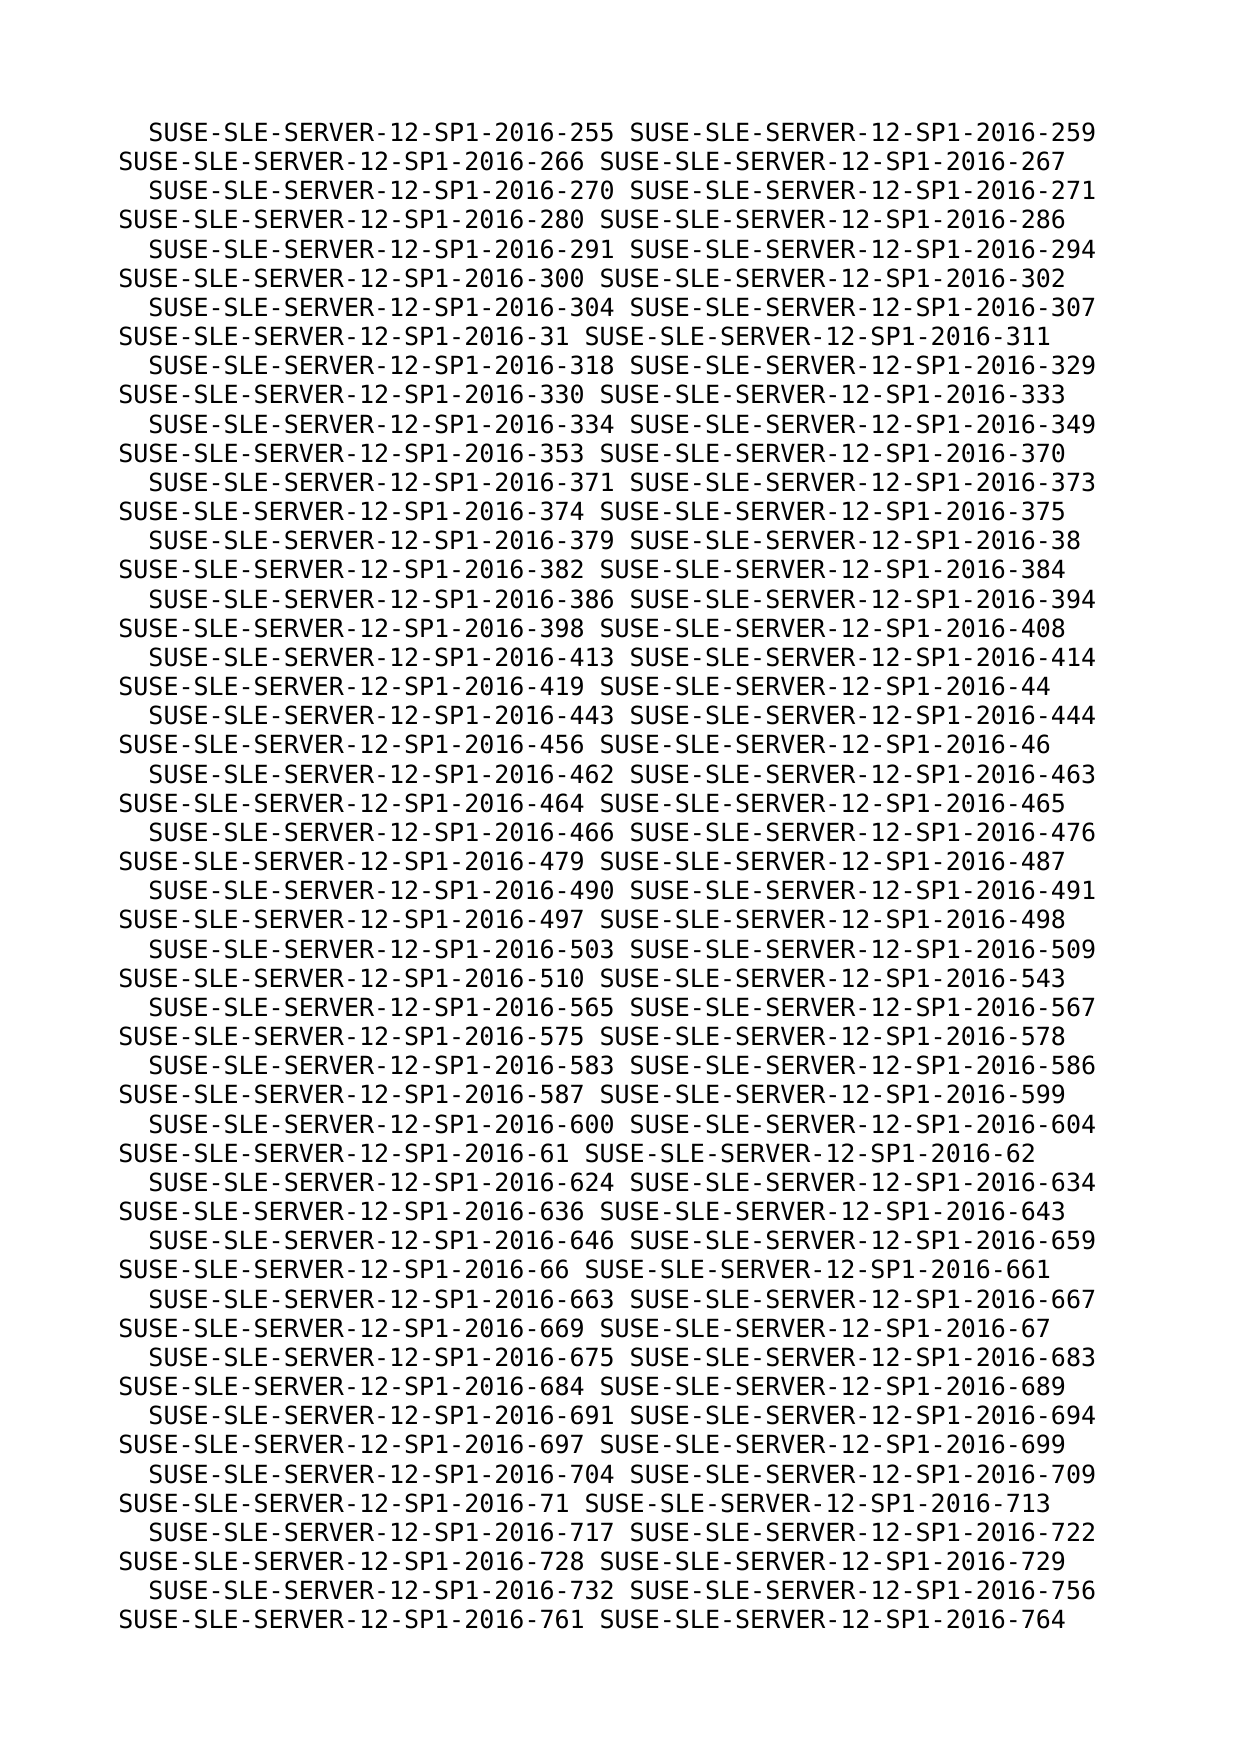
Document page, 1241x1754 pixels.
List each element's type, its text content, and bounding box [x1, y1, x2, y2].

text SUSE-SLE-SERVER-12-SP1-2016-255 SUSE-SLE-SERVER-12-SP1-2016-259 SUSE-SLE-SERVER-12-SP1-2016-266 SUSE-SLE-SERVER-12-SP1-2016-267 SUSE-SLE-SERVER-12-SP1-2016-270 SUSE-SLE-SERVER-12-SP1-2016-271 SUSE-SLE-SERVER-12-SP1-2016-280 SUSE-SLE-SERVER-12-SP1-2016-286 SUSE-SLE-SERVER-12-SP1-2016-291 SUSE-SLE-SERVER-12-SP1-2016-294 SUSE-SLE-SERVER-12-SP1-2016-300 SUSE-SLE-SERVER-12-SP1-2016-302 SUSE-SLE-SERVER-12-SP1-2016-304 SUSE-SLE-SERVER-12-SP1-2016-307 SUSE-SLE-SERVER-12-SP1-2016-31 SUSE-SLE-SERVER-12-SP1-2016-311 SUSE-SLE-SERVER-12-SP1-2016-318 SUSE-SLE-SERVER-12-SP1-2016-329 SUSE-SLE-SERVER-12-SP1-2016-330 SUSE-SLE-SERVER-12-SP1-2016-333 SUSE-SLE-SERVER-12-SP1-2016-334 SUSE-SLE-SERVER-12-SP1-2016-349 SUSE-SLE-SERVER-12-SP1-2016-353 SUSE-SLE-SERVER-12-SP1-2016-370 SUSE-SLE-SERVER-12-SP1-2016-371 SUSE-SLE-SERVER-12-SP1-2016-373 SUSE-SLE-SERVER-12-SP1-2016-374 SUSE-SLE-SERVER-12-SP1-2016-375 SUSE-SLE-SERVER-12-SP1-2016-379 SUSE-SLE-SERVER-12-SP1-2016-38 SUSE-SLE-SERVER-12-SP1-2016-382 SUSE-SLE-SERVER-12-SP1-2016-384 SUSE-SLE-SERVER-12-SP1-2016-386 SUSE-SLE-SERVER-12-SP1-2016-394 SUSE-SLE-SERVER-12-SP1-2016-398 SUSE-SLE-SERVER-12-SP1-2016-408 SUSE-SLE-SERVER-12-SP1-2016-413 SUSE-SLE-SERVER-12-SP1-2016-414 SUSE-SLE-SERVER-12-SP1-2016-419 SUSE-SLE-SERVER-12-SP1-2016-44 SUSE-SLE-SERVER-12-SP1-2016-443 SUSE-SLE-SERVER-12-SP1-2016-444 SUSE-SLE-SERVER-12-SP1-2016-456 SUSE-SLE-SERVER-12-SP1-2016-46 SUSE-SLE-SERVER-12-SP1-2016-462 SUSE-SLE-SERVER-12-SP1-2016-463 SUSE-SLE-SERVER-12-SP1-2016-464 SUSE-SLE-SERVER-12-SP1-2016-465 SUSE-SLE-SERVER-12-SP1-2016-466 SUSE-SLE-SERVER-12-SP1-2016-476 SUSE-SLE-SERVER-12-SP1-2016-479 SUSE-SLE-SERVER-12-SP1-2016-487 SUSE-SLE-SERVER-12-SP1-2016-490 SUSE-SLE-SERVER-12-SP1-2016-491 SUSE-SLE-SERVER-12-SP1-2016-497 SUSE-SLE-SERVER-12-SP1-2016-498 SUSE-SLE-SERVER-12-SP1-2016-503 SUSE-SLE-SERVER-12-SP1-2016-509 SUSE-SLE-SERVER-12-SP1-2016-510 SUSE-SLE-SERVER-12-SP1-2016-543 SUSE-SLE-SERVER-12-SP1-2016-565 SUSE-SLE-SERVER-12-SP1-2016-567 SUSE-SLE-SERVER-12-SP1-2016-575 SUSE-SLE-SERVER-12-SP1-2016-578 SUSE-SLE-SERVER-12-SP1-2016-583 SUSE-SLE-SERVER-12-SP1-2016-586 SUSE-SLE-SERVER-12-SP1-2016-587 SUSE-SLE-SERVER-12-SP1-2016-599 SUSE-SLE-SERVER-12-SP1-2016-600 SUSE-SLE-SERVER-12-SP1-2016-604 SUSE-SLE-SERVER-12-SP1-2016-61 SUSE-SLE-SERVER-12-SP1-2016-62 SUSE-SLE-SERVER-12-SP1-2016-624 SUSE-SLE-SERVER-12-SP1-2016-634 SUSE-SLE-SERVER-12-SP1-2016-636 SUSE-SLE-SERVER-12-SP1-2016-643 SUSE-SLE-SERVER-12-SP1-2016-646 SUSE-SLE-SERVER-12-SP1-2016-659 SUSE-SLE-SERVER-12-SP1-2016-66 SUSE-SLE-SERVER-12-SP1-2016-661 SUSE-SLE-SERVER-12-SP1-2016-663 SUSE-SLE-SERVER-12-SP1-2016-667 SUSE-SLE-SERVER-12-SP1-2016-669 SUSE-SLE-SERVER-12-SP1-2016-67 SUSE-SLE-SERVER-12-SP1-2016-675 SUSE-SLE-SERVER-12-SP1-2016-683 SUSE-SLE-SERVER-12-SP1-2016-684 SUSE-SLE-SERVER-12-SP1-2016-689 SUSE-SLE-SERVER-12-SP1-2016-691 SUSE-SLE-SERVER-12-SP1-2016-694 SUSE-SLE-SERVER-12-SP1-2016-697 SUSE-SLE-SERVER-12-SP1-2016-699 SUSE-SLE-SERVER-12-SP1-2016-704 SUSE-SLE-SERVER-12-SP1-2016-709 SUSE-SLE-SERVER-12-SP1-2016-71 SUSE-SLE-SERVER-12-SP1-2016-713 SUSE-SLE-SERVER-12-SP1-2016-717 SUSE-SLE-SERVER-12-SP1-2016-722 SUSE-SLE-SERVER-12-SP1-2016-728 SUSE-SLE-SERVER-12-SP1-2016-729 SUSE-SLE-SERVER-12-SP1-2016-732 SUSE-SLE-SERVER-12-SP1-2016-756 SUSE-SLE-SERVER-12-SP1-2016-761 SUSE-SLE-SERVER-12-SP1-2016-764 [118, 118, 1122, 1635]
